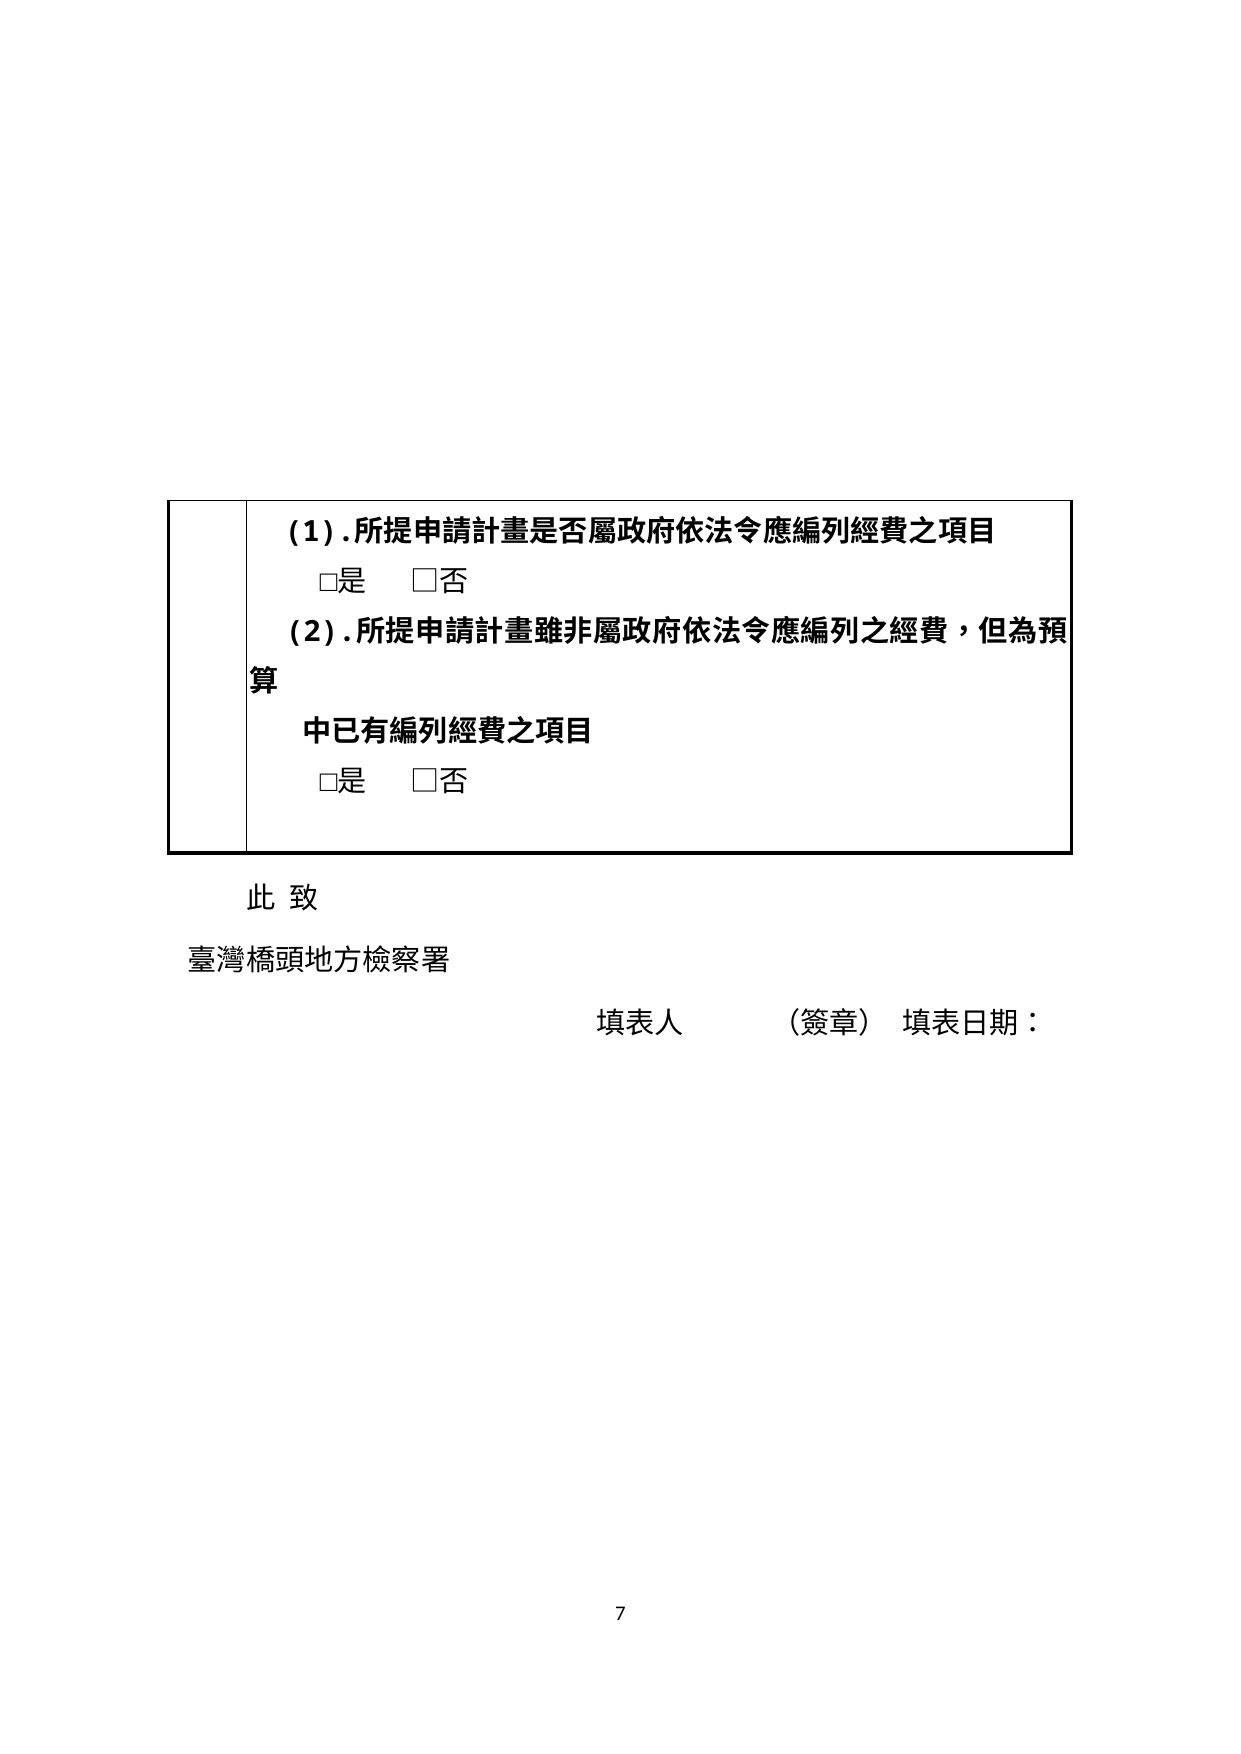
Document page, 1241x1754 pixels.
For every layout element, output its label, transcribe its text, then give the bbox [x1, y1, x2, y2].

text 填表人 （簽章） 填表日期： [537, 998, 1053, 1042]
table_cell (1).所提申請計畫是否屬政府依法令應編列經費之項目 □是 □否 (2).所提申請計畫雖非屬政府依法令應編列之經費，但為預算 中已有編列經費之項目 □是 □否 [247, 501, 1070, 851]
text 此 致 [187, 873, 1053, 917]
text 臺灣橋頭地方檢察署 [187, 936, 1053, 979]
table_cell [170, 501, 246, 851]
